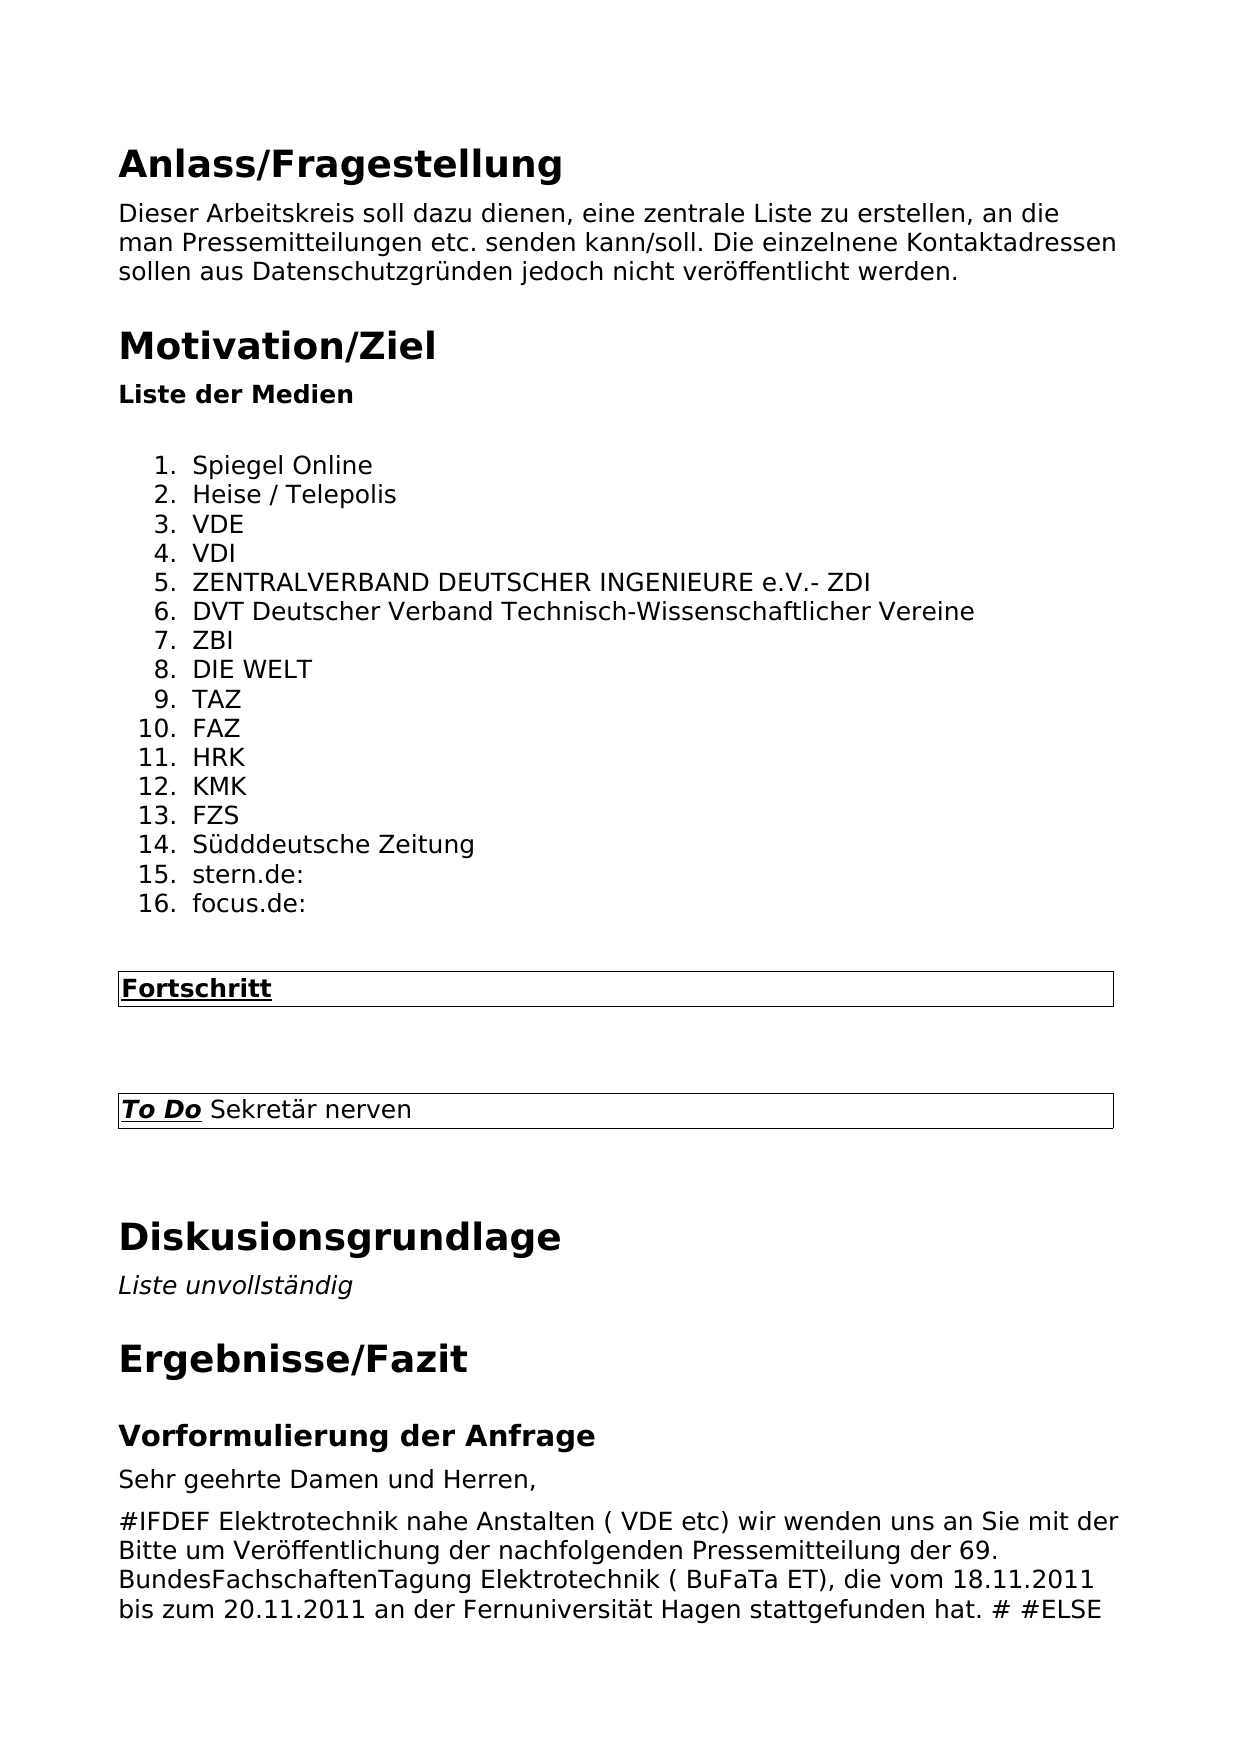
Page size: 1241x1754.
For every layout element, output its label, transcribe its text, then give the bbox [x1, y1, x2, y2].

table_header To Do Sekretär nerven [119, 1094, 1113, 1128]
subtitle Anlass/Fragestellung [118, 143, 1122, 187]
subtitle Diskusionsgrundlage [118, 1215, 1122, 1259]
list FAZ [177, 714, 1122, 743]
list Spiegel Online [177, 452, 1122, 481]
list VDI [177, 539, 1122, 568]
subtitle Ergebnisse/Fazit [118, 1338, 1122, 1382]
list KMK [177, 772, 1122, 802]
subtitle Vorformulierung der Anfrage [118, 1419, 1122, 1453]
list HRK [177, 743, 1122, 772]
list ZENTRALVERBAND DEUTSCHER INGENIEURE e.V.- ZDI [177, 568, 1122, 597]
text Liste der Medien [118, 380, 1122, 409]
list TAZ [177, 685, 1122, 714]
list VDE [177, 510, 1122, 539]
text #IFDEF Elektrotechnik nahe Anstalten ( VDE etc) wir wenden uns an Sie mit der Bitte um Veröffentlichung der nachfolgenden Pressemitteilung der 69. BundesFachschaftenTagung Elektrotechnik ( BuFaTa ET), die vom 18.11.2011 bis zum 20.11.2011 an der Fernuniversität Hagen stattgefunden hat. # #ELSE [118, 1507, 1122, 1624]
subtitle Motivation/Ziel [118, 324, 1122, 368]
list DVT Deutscher Verband Technisch-Wissenschaftlicher Vereine [177, 597, 1122, 627]
list Heise / Telepolis [177, 481, 1122, 510]
table_header Fortschritt [119, 972, 1113, 1006]
list DIE WELT [177, 656, 1122, 685]
list focus.de: [177, 889, 1122, 918]
list stern.de: [177, 860, 1122, 889]
text Liste unvollständig [118, 1271, 1122, 1301]
list FZS [177, 802, 1122, 831]
list ZBI [177, 627, 1122, 656]
text Dieser Arbeitskreis soll dazu dienen, eine zentrale Liste zu erstellen, an die man Pressemitteilungen etc. senden kann/soll. Die einzelnene Kontaktadressen sollen aus Datenschutzgründen jedoch nicht veröffentlicht werden. [118, 199, 1122, 287]
list Südddeutsche Zeitung [177, 831, 1122, 860]
text Sehr geehrte Damen und Herren, [118, 1466, 1122, 1495]
